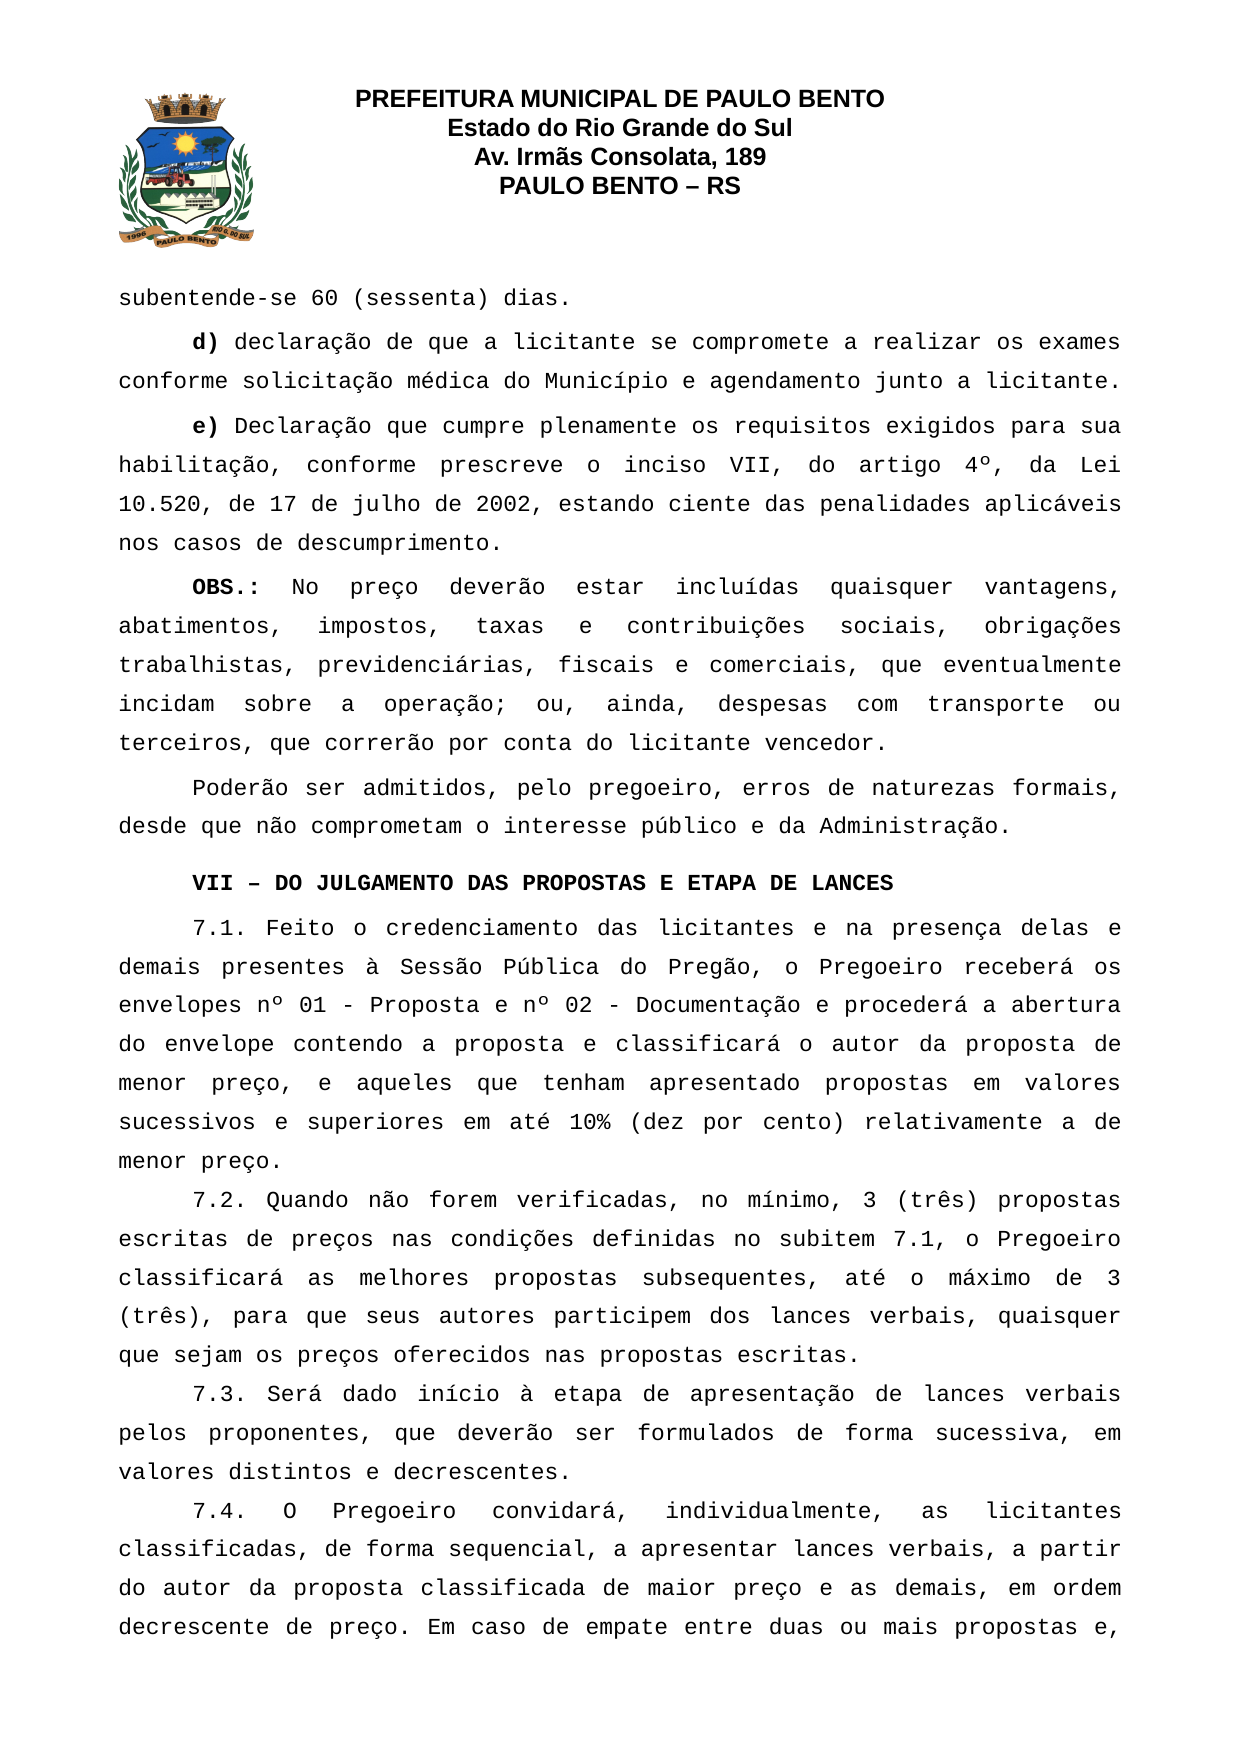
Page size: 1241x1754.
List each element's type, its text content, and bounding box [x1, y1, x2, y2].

text 7.3. Será dado início à etapa de apresentação de lances verbais pelos proponentes, que deverão ser formulados de forma sucessiva, em valores distintos e decrescentes. [118, 1382, 1122, 1486]
text OBS.: No preço deverão estar incluídas quaisquer vantagens, abatimentos, impostos, taxas e contribuições sociais, obrigações trabalhistas, previdenciárias, fiscais e comerciais, que eventualmente incidam sobre a operação; ou, ainda, despesas com transporte ou terceiros, que correrão por conta do licitante vencedor. [118, 576, 1122, 757]
text VII – DO JULGAMENTO DAS PROPOSTAS E ETAPA DE LANCES [118, 871, 1122, 897]
text Poderão ser admitidos, pelo pregoeiro, erros de naturezas formais, desde que não comprometam o interesse público e da Administração. [118, 776, 1122, 841]
text 7.4. O Pregoeiro convidará, individualmente, as licitantes classificadas, de forma sequencial, a apresentar lances verbais, a partir do autor da proposta classificada de maior preço e as demais, em ordem decrescente de preço. Em caso de empate entre duas ou mais propostas e, [118, 1499, 1122, 1641]
picture [118, 92, 254, 248]
text d) declaração de que a licitante se compromete a realizar os exames conforme solicitação médica do Município e agendamento junto a licitante. [118, 331, 1122, 396]
text 7.2. Quando não forem verificadas, no mínimo, 3 (três) propostas escritas de preços nas condições definidas no subitem 7.1, o Pregoeiro classificará as melhores propostas subsequentes, até o máximo de 3 (três), para que seus autores participem dos lances verbais, quaisquer que sejam os preços oferecidos nas propostas escritas. [118, 1188, 1122, 1369]
text e) Declaração que cumpre plenamente os requisitos exigidos para sua habilitação, conforme prescreve o inciso VII, do artigo 4º, da Lei 10.520, de 17 de julho de 2002, estando ciente das penalidades aplicáveis nos casos de descumprimento. [118, 414, 1122, 557]
text 7.1. Feito o credenciamento das licitantes e na presença delas e demais presentes à Sessão Pública do Pregão, o Pregoeiro receberá os envelopes nº 01 - Proposta e nº 02 - Documentação e procederá a abertura do envelope contendo a proposta e classificará o autor da proposta de menor preço, e aqueles que tenham apresentado propostas em valores sucessivos e superiores em até 10% (dez por cento) relativamente a de menor preço. [118, 916, 1122, 1175]
text subentende-se 60 (sessenta) dias. [118, 286, 1122, 312]
